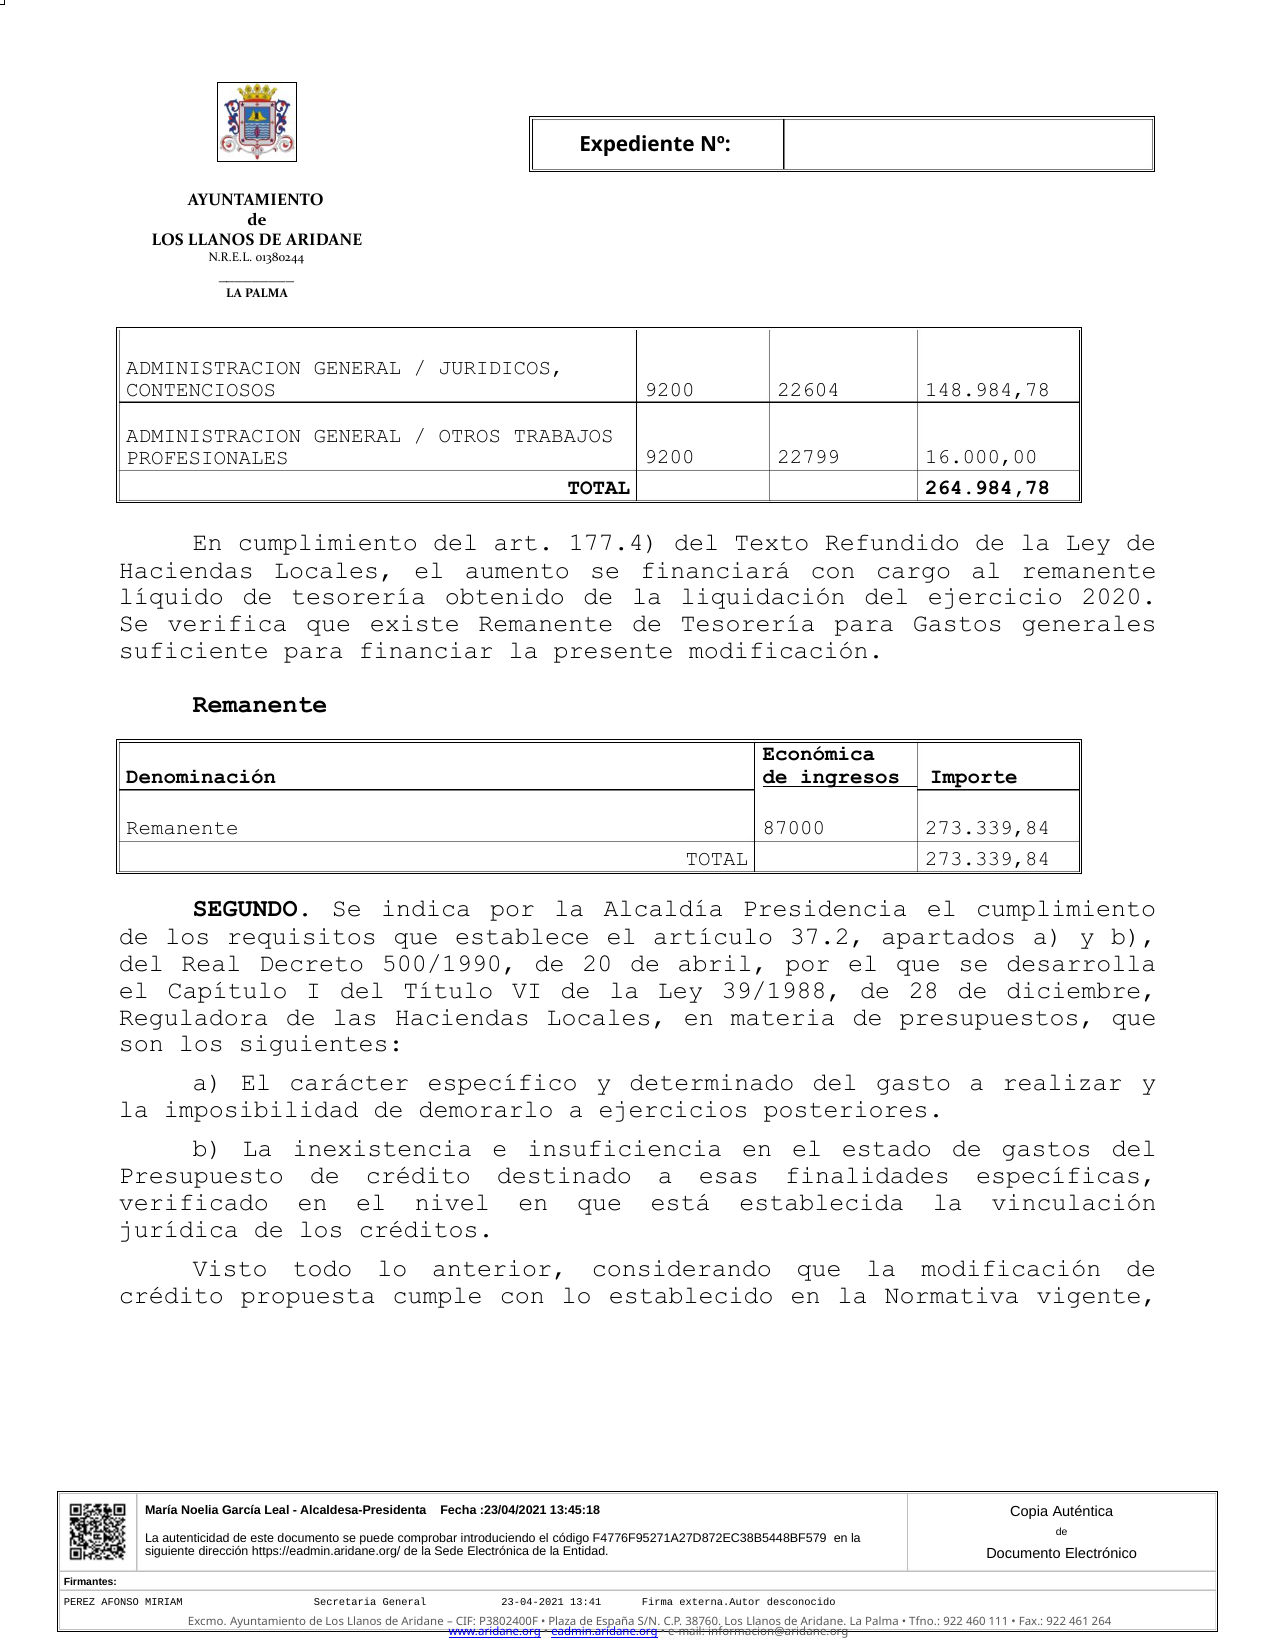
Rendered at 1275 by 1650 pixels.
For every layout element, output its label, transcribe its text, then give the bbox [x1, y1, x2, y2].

text ADMINISTRACION GENERAL / JURIDICOS, [126, 355, 588, 379]
text Reguladora de las Haciendas Locales, en materia de presupuestos, que [118, 1003, 1181, 1030]
text Expediente Nº: [579, 131, 761, 156]
text son los siguientes: [118, 1030, 1181, 1057]
text N.R.E.L. 01380244 [208, 252, 327, 264]
text AYUNTAMIENTO [188, 192, 387, 208]
text Haciendas Locales, el aumento se financiará con cargo al remanente [118, 557, 1181, 583]
text 9200 [644, 445, 719, 469]
text Excmo. Ayuntamiento de Los Llanos de Aridane – CIF: P3802400F • Plaza de España S/N. C.P. 38760. Los Llanos de Aridane. La Palma • Tfno.: 922 460 111 • Fax.: 922 461 264 [188, 1614, 1112, 1628]
text jurídica de los créditos. [118, 1216, 1181, 1243]
text crédito propuesta cumple con lo establecido en la Normativa vigente, [118, 1282, 1181, 1309]
text el Capítulo I del Título VI de la Ley 39/1988, de 28 de diciembre, [118, 977, 1181, 1003]
text 22604 [777, 377, 864, 401]
text 9200 [644, 377, 719, 401]
text 87000 [762, 815, 850, 839]
text del Real Decreto 500/1990, de 20 de abril, por el que se desarrolla [118, 950, 1181, 977]
text _ [219, 267, 226, 281]
text www.aridane.org • eadmin.aridane.org • e-mail: informacion@aridane.org [448, 1625, 851, 1638]
text PROFESIONALES [126, 447, 638, 469]
picture [218, 83, 296, 161]
text CONTENCIOSOS [126, 379, 588, 401]
text Firmantes: [63, 1576, 200, 1588]
text María Noelia García Leal - Alcaldesa-Presidenta Fecha :23/04/2021 13:45:18 [145, 1503, 626, 1517]
text SEGUNDO. Se indica por la Alcaldía Presidencia el cumplimiento [192, 894, 1181, 922]
text 264.984,78 [925, 476, 1075, 499]
text 273.339,84 [925, 847, 1075, 870]
text 273.339,84 [925, 815, 1075, 839]
text Se verifica que existe Remanente de Tesorería para Gastos generales [118, 610, 1181, 637]
picture [117, 740, 1081, 873]
text de [1056, 1526, 1083, 1538]
text Denominación [126, 765, 301, 788]
text Remanente [126, 815, 263, 839]
text siguiente dirección https://eadmin.aridane.org/ de la Sede Electrónica de la Entidad. [145, 1545, 886, 1558]
text PEREZ AFONSO MIRIAM [63, 1596, 200, 1607]
text 148.984,78 [925, 377, 1075, 401]
text 16.000,00 [925, 445, 1062, 469]
text LA PALMA [226, 287, 317, 300]
text líquido de tesorería obtenido de la liquidación del ejercicio 2020. [118, 583, 1181, 610]
text de los requisitos que establece el artículo 37.2, apartados a) y b), [118, 922, 1181, 950]
text Copia Auténtica [1010, 1503, 1135, 1520]
text verificado en el nivel en que está establecida la vinculación [118, 1189, 1181, 1216]
text b) La inexistencia e insuficiencia en el estado de gastos del [192, 1134, 1181, 1162]
text Documento Electrónico [986, 1545, 1159, 1561]
picture [530, 117, 1154, 171]
text suficiente para financiar la presente modificación. [118, 637, 1181, 664]
text Remanente [192, 690, 352, 718]
text TOTAL [567, 476, 655, 499]
text Secretaria General [313, 1596, 443, 1607]
text de [247, 212, 387, 228]
text de ingresos Importe [762, 765, 1037, 788]
text LOS LLANOS DE ARIDANE [151, 232, 387, 249]
text 22799 [777, 445, 864, 469]
text ________ [226, 267, 317, 284]
text TOTAL [685, 847, 773, 870]
text En cumplimiento del art. 177.4) del Texto Refundido de la Ley de [192, 528, 1181, 557]
text ADMINISTRACION GENERAL / OTROS TRABAJOS [126, 423, 638, 447]
text 23-04-2021 13:41 [501, 1596, 617, 1607]
text Presupuesto de crédito destinado a esas finalidades específicas, [118, 1162, 1181, 1189]
text Firma externa.Autor desconocido [642, 1596, 860, 1607]
text la imposibilidad de demorarlo a ejercicios posteriores. [118, 1096, 1181, 1123]
text Visto todo lo anterior, considerando que la modificación de [192, 1253, 1181, 1282]
text a) El carácter específico y determinado del gasto a realizar y [192, 1068, 1181, 1096]
picture [117, 328, 1081, 502]
text La autenticidad de este documento se puede comprobar introduciendo el código F4776F95271A27D872EC38B5448BF579 en la [145, 1531, 886, 1545]
picture [58, 1492, 1217, 1631]
text _ [317, 267, 327, 284]
text Económica [762, 742, 1037, 765]
